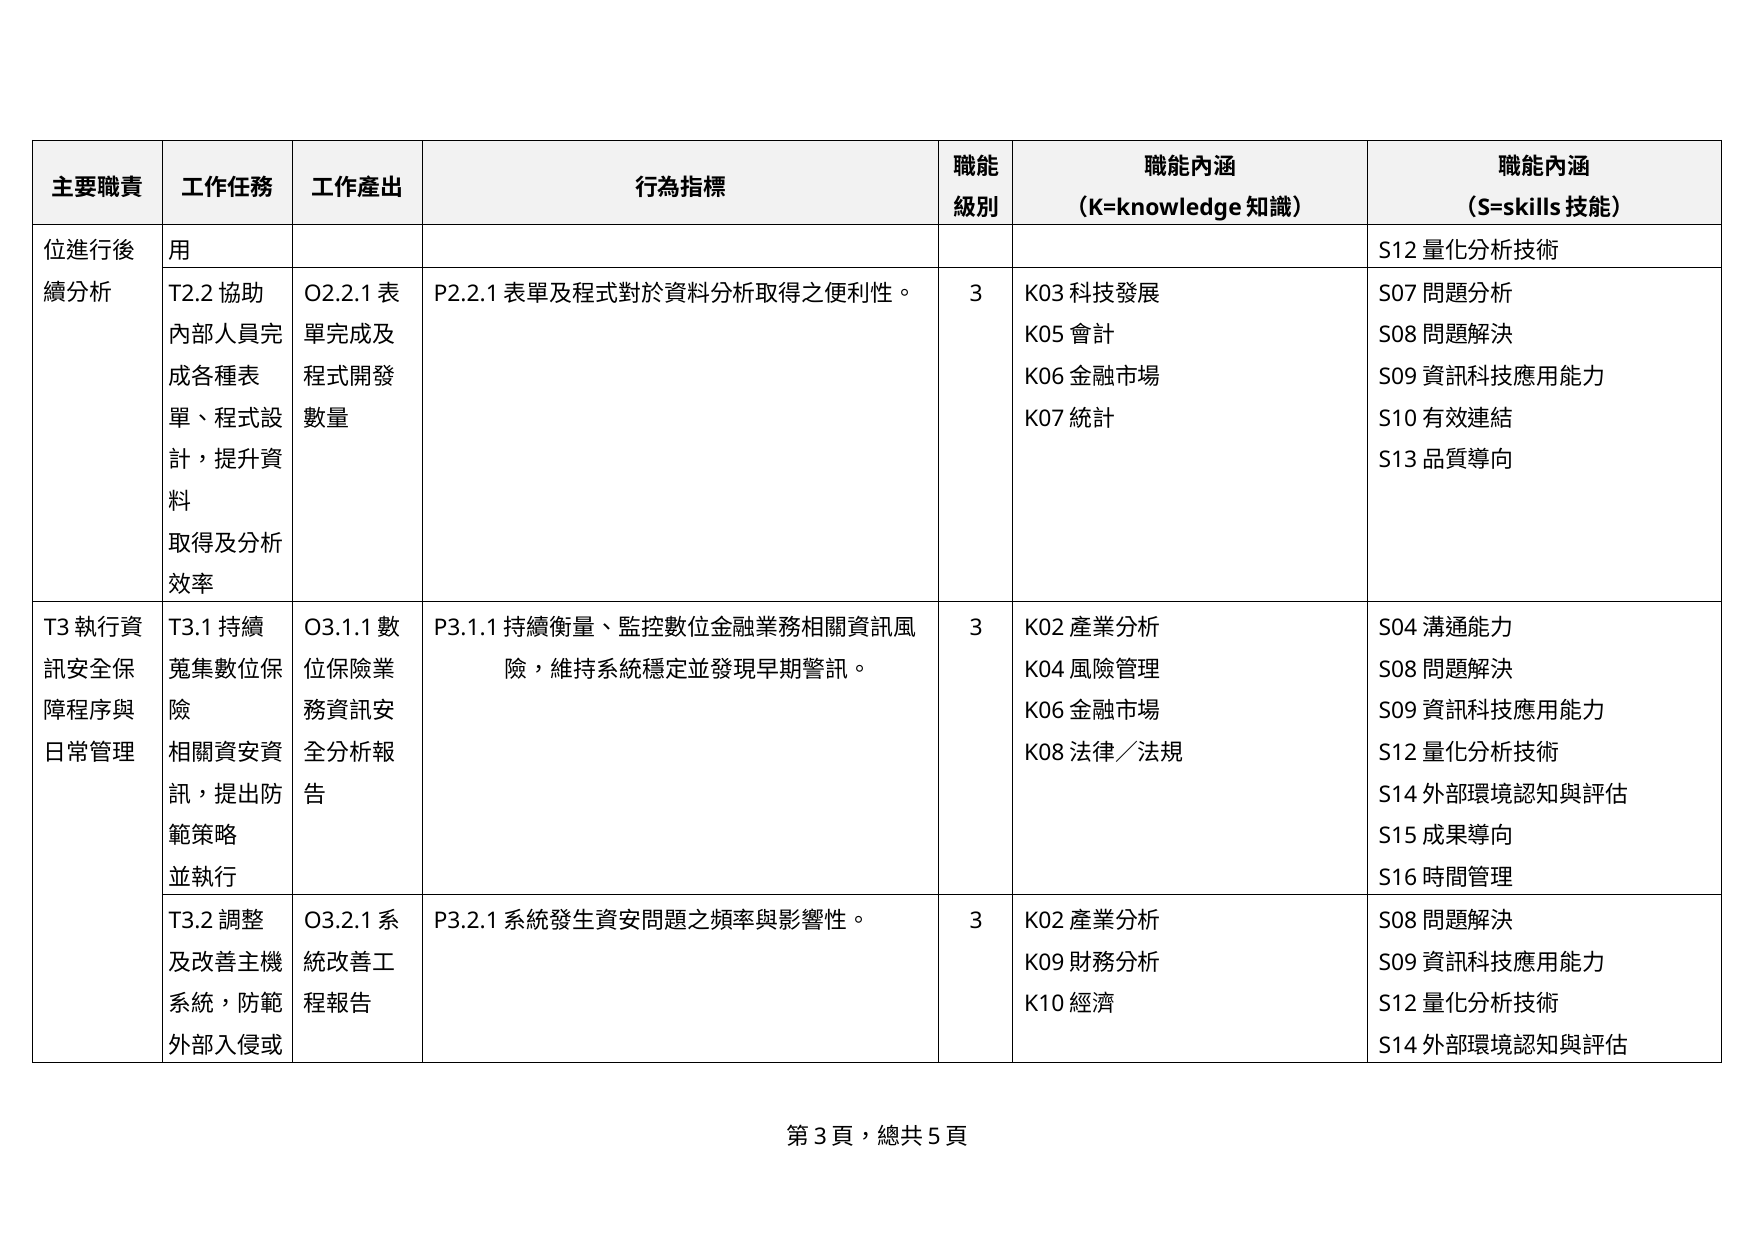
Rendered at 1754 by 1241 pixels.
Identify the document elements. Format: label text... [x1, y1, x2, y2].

table_cell S07問題分析 S08問題解決 S09資訊科技應用能力 S10有效連結 S13品質導向 [1368, 268, 1721, 601]
table_cell T3.1持續蒐集數位保險 相關資安資 訊，提出防範策略 並執行 [163, 602, 292, 894]
table_header 主要職責 [33, 141, 162, 224]
table_header 工作產出 [293, 141, 422, 224]
table_cell O3.1.1數位保險業務資訊安全分析報告 [293, 602, 422, 894]
table_cell S08問題解決 S09資訊科技應用能力 S12量化分析技術 S14外部環境認知與評估 [1368, 895, 1721, 1062]
table_cell K03科技發展 K05會計 K06金融市場 K07統計 [1013, 268, 1367, 601]
table_cell K02產業分析 K09財務分析 K10經濟 [1013, 895, 1367, 1062]
table_cell [939, 225, 1012, 267]
table_cell 3 [939, 895, 1012, 1062]
table_header 工作任務 [163, 141, 292, 224]
table_header 職能級別 [939, 141, 1012, 224]
table_cell [293, 225, 422, 267]
table_cell T3.2調整及改善主機系統，防範外部入侵或 [163, 895, 292, 1062]
table_cell 位進行後續分析 [33, 225, 162, 601]
table_cell 3 [939, 268, 1012, 601]
table_header 職能內涵 （K=knowledge知識） [1013, 141, 1367, 224]
table_cell S12量化分析技術 [1368, 225, 1721, 267]
table_header 職能內涵 （S=skills技能） [1368, 141, 1721, 224]
table_cell S04溝通能力 S08問題解決 S09資訊科技應用能力 S12量化分析技術 S14外部環境認知與評估 S15成果導向 S16時間管理 [1368, 602, 1721, 894]
table_cell T3執行資訊安全保障程序與日常管理 [33, 602, 162, 1062]
table_cell O2.2.1表單完成及程式開發數量 [293, 268, 422, 601]
table_cell [423, 225, 938, 267]
table_cell P3.2.1系統發生資安問題之頻率與影響性。 [423, 895, 938, 1062]
table_cell T2.2協助內部人員完成各種表單、程式設計，提升資料 取得及分析效率 [163, 268, 292, 601]
table_cell O3.2.1系統改善工程報告 [293, 895, 422, 1062]
table_cell P3.1.1持續衡量、監控數位金融業務相關資訊風險，維持系統穩定並發現早期警訊。 [423, 602, 938, 894]
table_cell P2.2.1表單及程式對於資料分析取得之便利性。 [423, 268, 938, 601]
table_cell 3 [939, 602, 1012, 894]
table_cell 用 [163, 225, 292, 267]
table_header 行為指標 [423, 141, 938, 224]
table_cell K02產業分析 K04風險管理 K06金融市場 K08法律／法規 [1013, 602, 1367, 894]
table_cell [1013, 225, 1367, 267]
